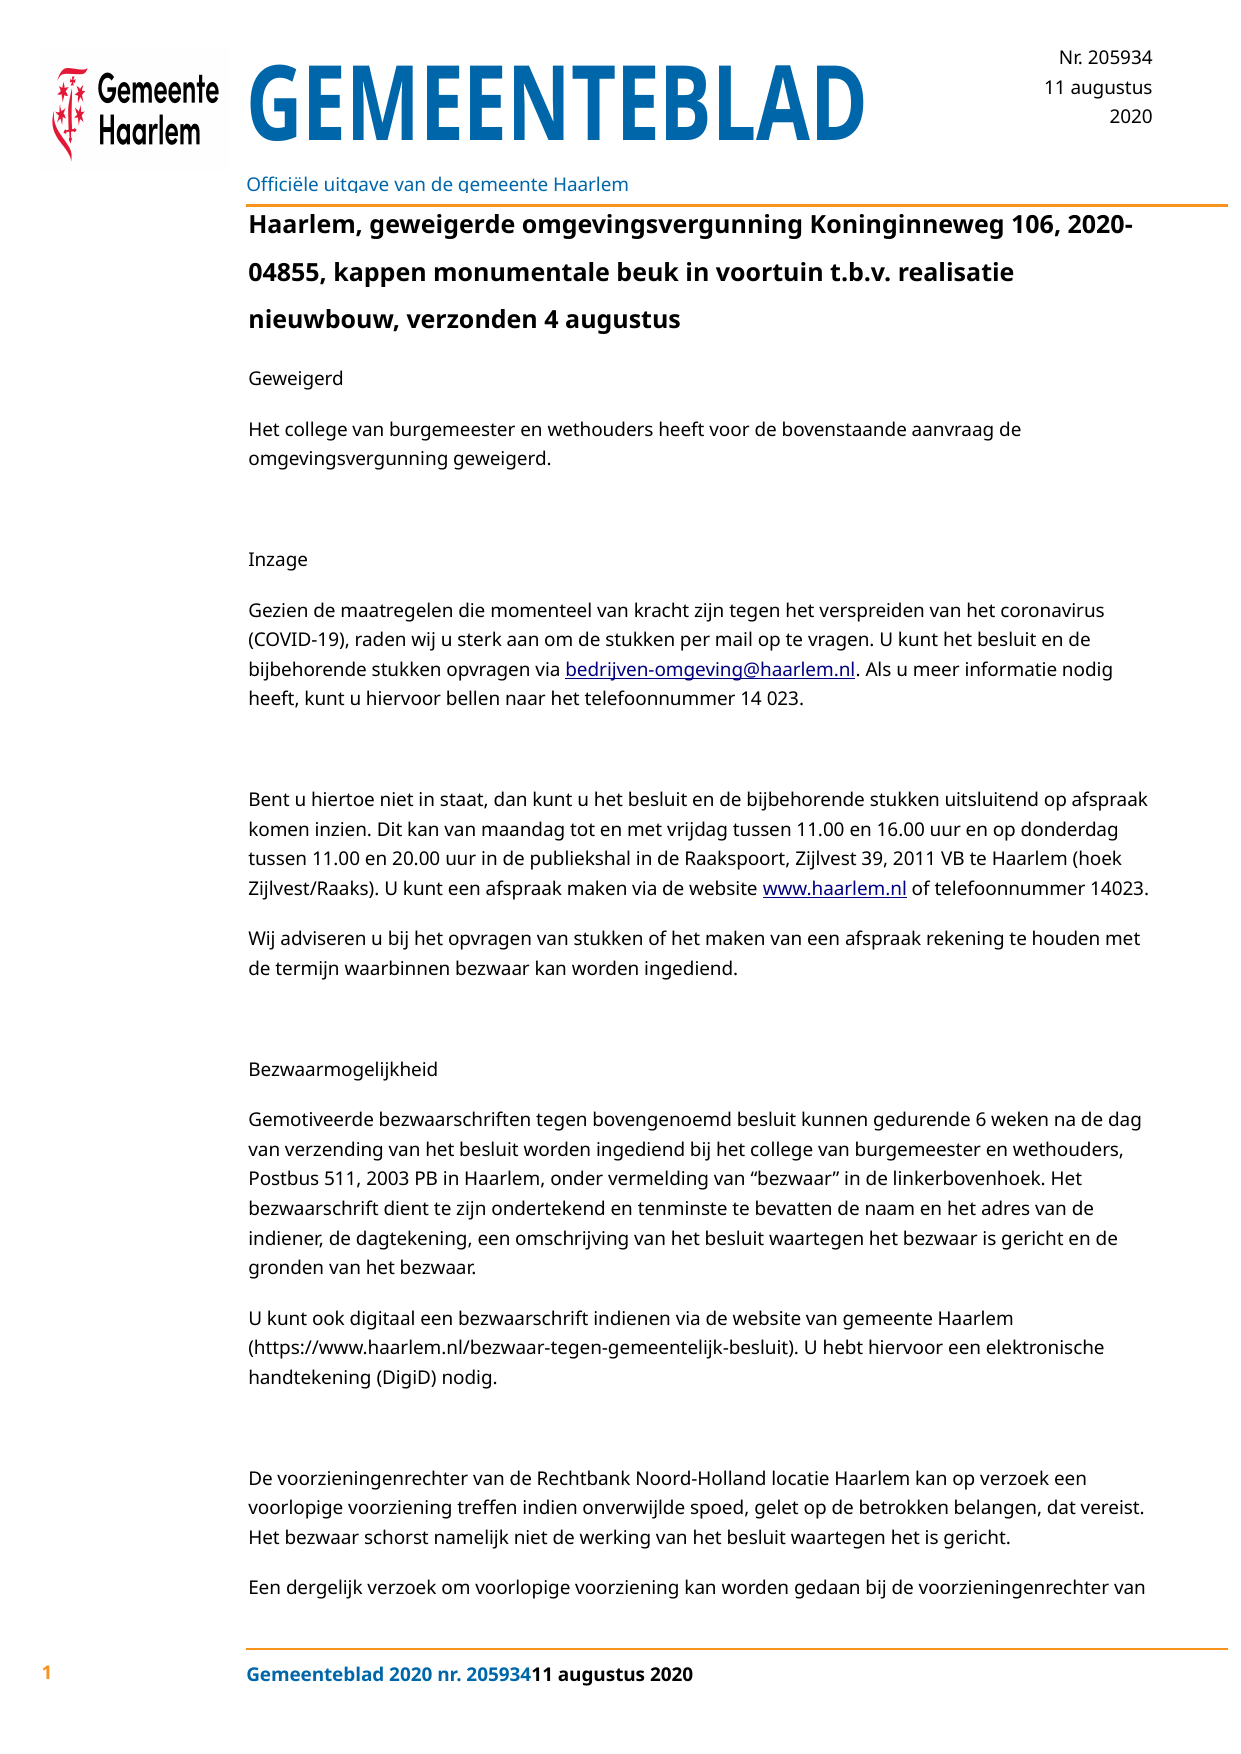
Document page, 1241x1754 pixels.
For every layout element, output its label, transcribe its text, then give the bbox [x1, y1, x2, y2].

text Haarlem, geweigerde omgevingsvergunning Koninginneweg 106, 2020-04855, kappen monumentale beuk in voortuin t.b.v. realisatie nieuwbouw, verzonden 4 augustus [248, 207, 1152, 336]
text Inzage [248, 546, 1152, 572]
text Het college van burgemeester en wethouders heeft voor de bovenstaande aanvraag de omgevingsvergunning geweigerd. [248, 416, 1152, 471]
text Bezwaarmogelijkheid [248, 1056, 1152, 1082]
text Een dergelijk verzoek om voorlopige voorziening kan worden gedaan bij de voorzieningenrechter van [248, 1574, 1152, 1600]
text Bent u hiertoe niet in staat, dan kunt u het besluit en de bijbehorende stukken uitsluitend op afspraak komen inzien. Dit kan van maandag tot en met vrijdag tussen 11.00 en 16.00 uur en op donderdag tussen 11.00 en 20.00 uur in de publiekshal in de Raakspoort, Zijlvest 39, 2011 VB te Haarlem (hoek Zijlvest/Raaks). U kunt een afspraak maken via de website www.haarlem.nl of telefoonnummer 14023. [248, 786, 1152, 901]
text U kunt ook digitaal een bezwaarschrift indienen via de website van gemeente Haarlem (https://www.haarlem.nl/bezwaar-tegen-gemeentelijk-besluit). U hebt hiervoor een elektronische handtekening (DigiD) nodig. [248, 1305, 1152, 1389]
picture [41, 47, 231, 172]
text Gezien de maatregelen die momenteel van kracht zijn tegen het verspreiden van het coronavirus (COVID-19), raden wij u sterk aan om de stukken per mail op te vragen. U kunt het besluit en de bijbehorende stukken opvragen via bedrijven-omgeving@haarlem.nl. Als u meer informatie nodig heeft, kunt u hiervoor bellen naar het telefoonnummer 14 023. [248, 597, 1152, 711]
text De voorzieningenrechter van de Rechtbank Noord-Holland locatie Haarlem kan op verzoek een voorlopige voorziening treffen indien onverwijlde spoed, gelet op de betrokken belangen, dat vereist. Het bezwaar schorst namelijk niet de werking van het besluit waartegen het is gericht. [248, 1465, 1152, 1549]
text Gemotiveerde bezwaarschriften tegen bovengenoemd besluit kunnen gedurende 6 weken na de dag van verzending van het besluit worden ingediend bij het college van burgemeester en wethouders, Postbus 511, 2003 PB in Haarlem, onder vermelding van “bezwaar” in de linkerbovenhoek. Het bezwaarschrift dient te zijn ondertekend en tenminste te bevatten de naam en het adres van de indiener, de dagtekening, een omschrijving van het besluit waartegen het bezwaar is gericht en de gronden van het bezwaar. [248, 1106, 1152, 1280]
text Geweigerd [248, 366, 1152, 391]
text Wij adviseren u bij het opvragen van stukken of het maken van een afspraak rekening te houden met de termijn waarbinnen bezwaar kan worden ingediend. [248, 926, 1152, 981]
